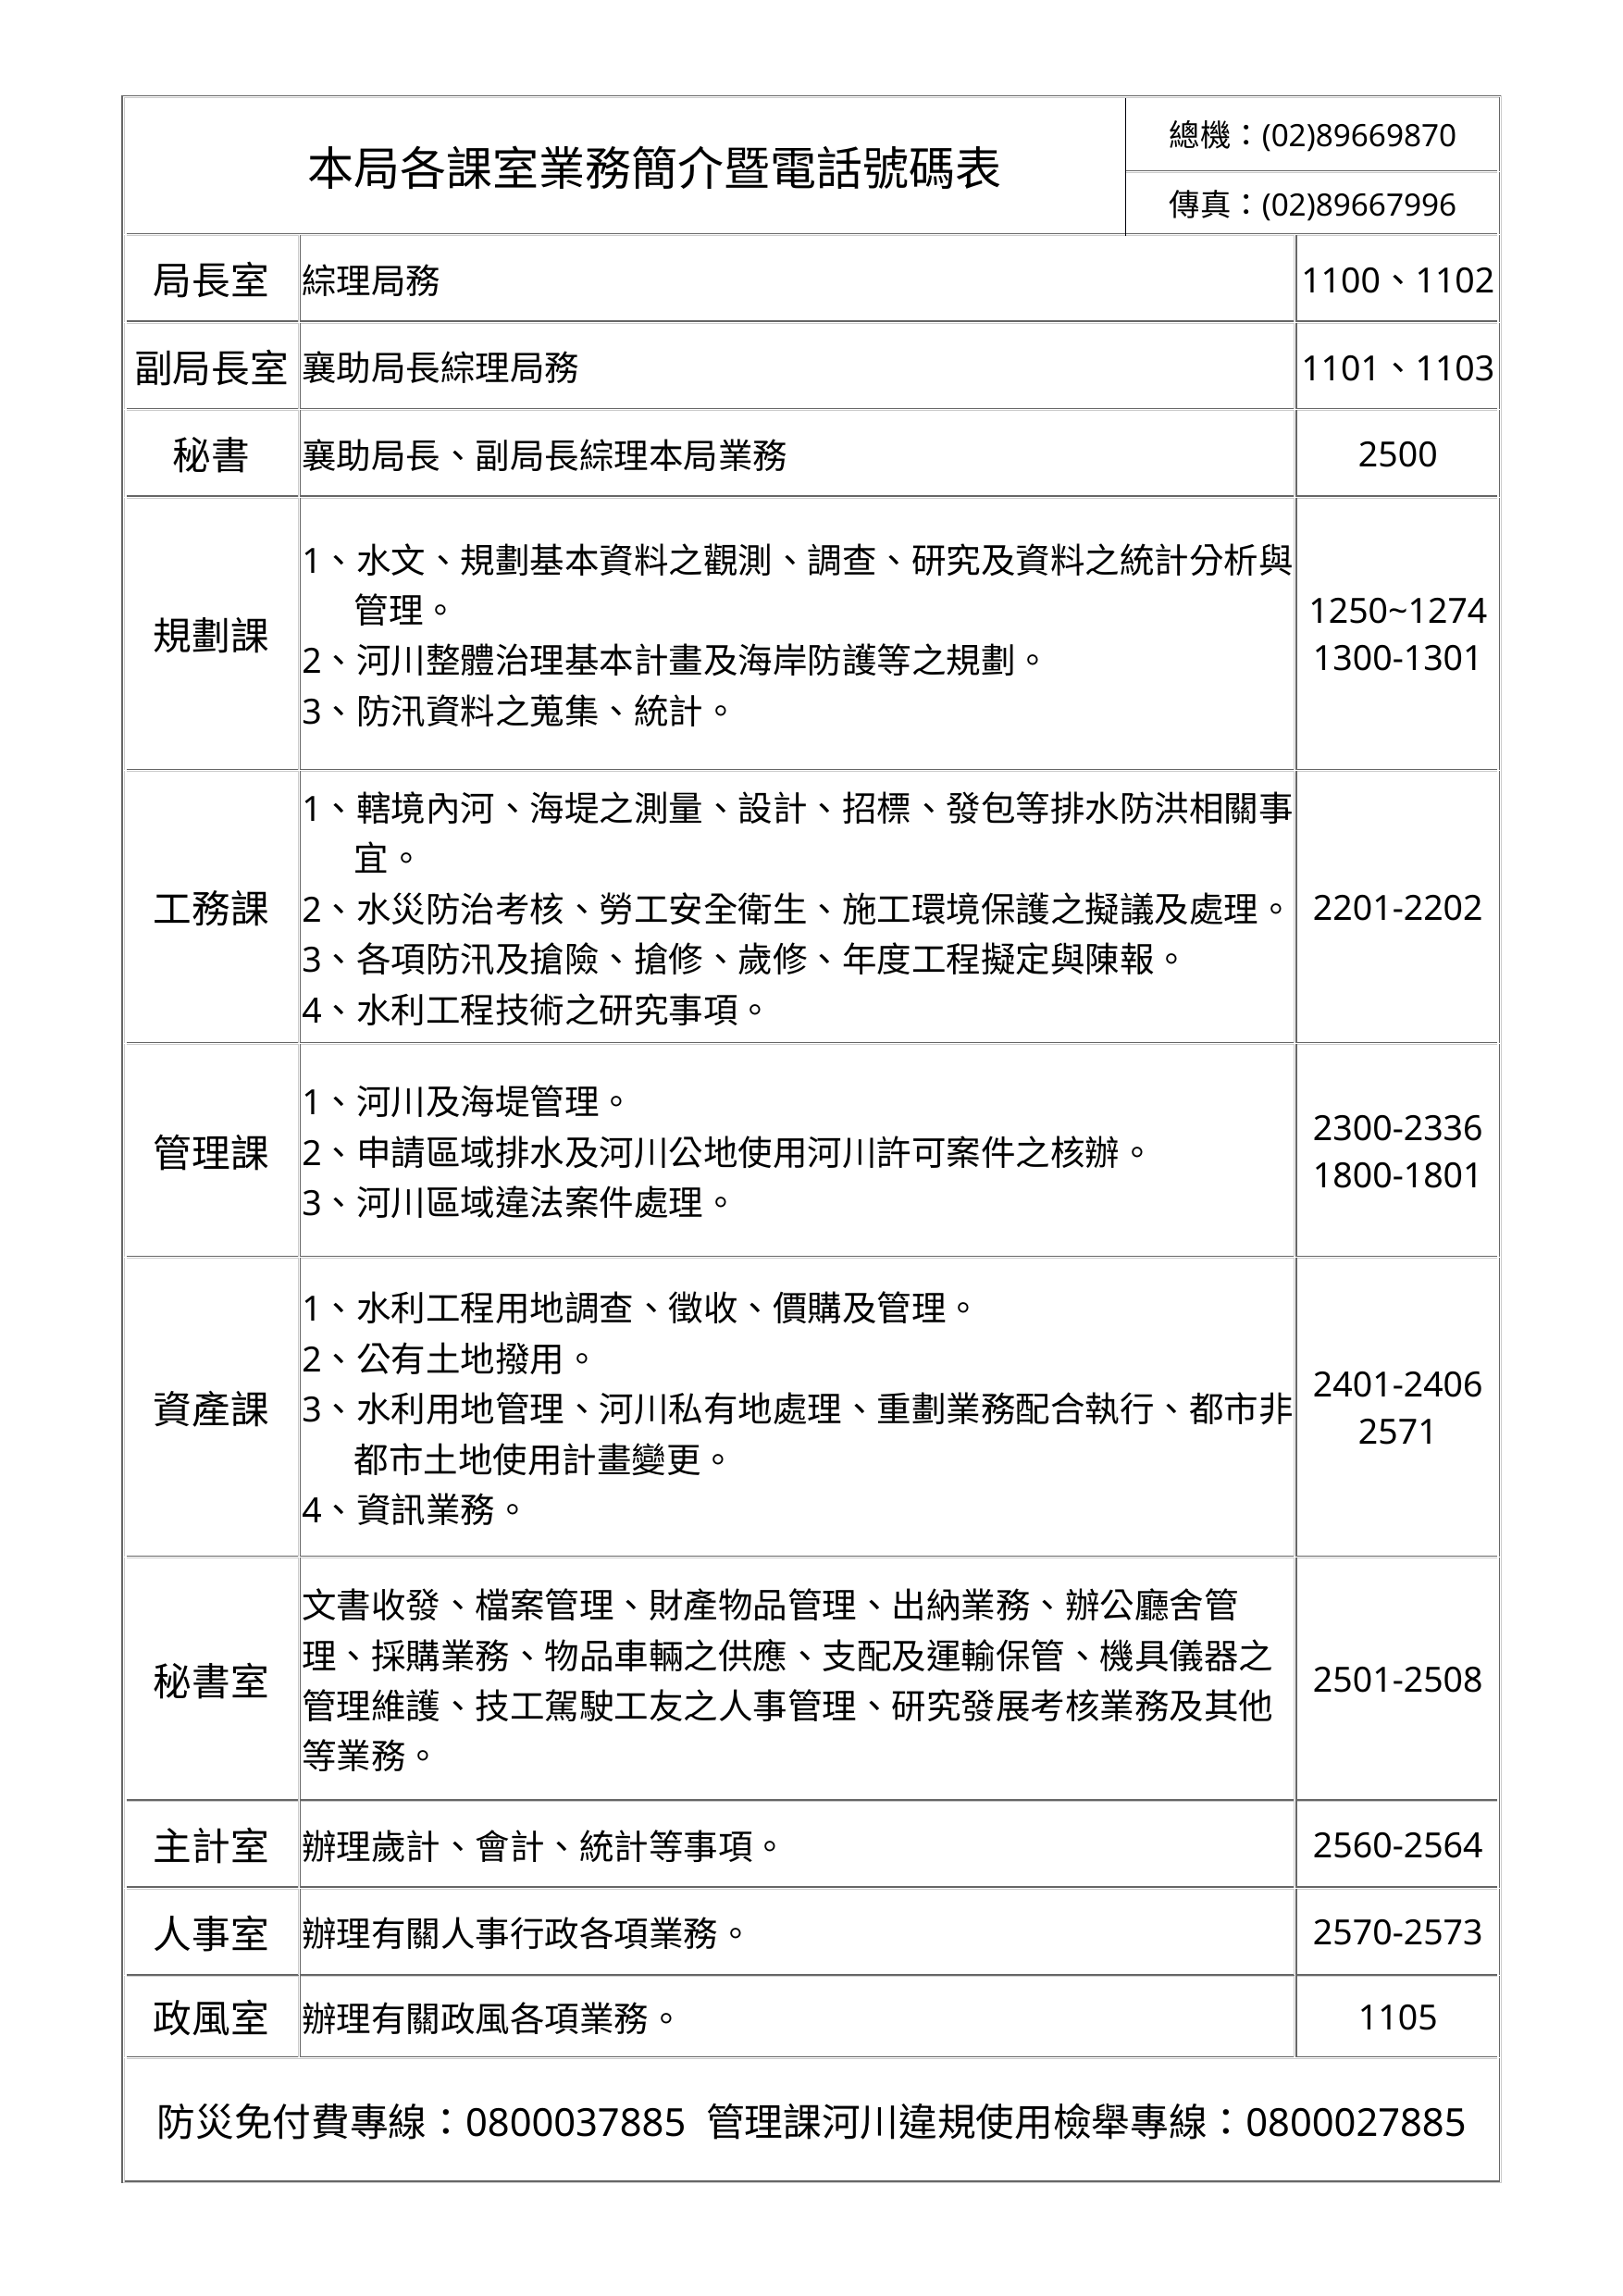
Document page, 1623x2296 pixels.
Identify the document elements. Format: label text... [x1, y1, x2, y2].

table_cell 1101、1103 [1297, 320, 1499, 408]
table_cell 規劃課 [125, 495, 298, 769]
table_cell 秘書 [123, 408, 299, 495]
table_cell 1、河川及海堤管理。 2、申請區域排水及河川公地使用河川許可案件之核辦。 3、河川區域違法案件處理。 [301, 1045, 1294, 1256]
table_cell 襄助局長綜理局務 [301, 324, 1294, 408]
table_cell 辦理有關政風各項業務。 [301, 1977, 1294, 2055]
table_cell 傳真：(02)89667996 [1126, 170, 1499, 233]
table_header 本局各課室業務簡介暨電話號碼表 [125, 98, 1125, 233]
table_cell 文書收發、檔案管理、財產物品管理、出納業務、辦公廳舍管理、採購業務、物品車輛之供應、支配及運輸保管、機具儀器之管理維護、技工駕駛工友之人事管理、研究發展考核業務及其他等業務。 [301, 1558, 1294, 1799]
table_cell 1105 [1297, 1974, 1500, 2055]
table_cell 1、轄境內河、海堤之測量、設計、招標、發包等排水防洪相關事宜。 2、水災防治考核、勞工安全衛生、施工環境保護之擬議及處理。 3、各項防汛及搶險、搶修、歲修、年度工程擬定與陳報。 4、水利工程技術之研究事項。 [301, 772, 1294, 1042]
table_cell 主計室 [125, 1799, 298, 1886]
table_cell 管理課 [123, 1042, 299, 1256]
table_cell 1100、1102 [1295, 233, 1500, 320]
table_cell 1、水文、規劃基本資料之觀測、調查、研究及資料之統計分析與管理。 2、河川整體治理基本計畫及海岸防護等之規劃。 3、防汛資料之蒐集、統計。 [301, 499, 1294, 769]
table_cell 1250~1274 1300-1301 [1297, 495, 1499, 769]
table_cell 辦理有關人事行政各項業務。 [301, 1890, 1294, 1974]
table_cell 2401-2406 2571 [1295, 1256, 1500, 1556]
table_cell 人事室 [125, 1886, 298, 1974]
table_cell 防災免付費專線：0800037885 管理課河川違規使用檢舉專線：0800027885 [125, 2055, 1499, 2180]
table_cell 局長室 [123, 233, 299, 320]
table_cell 1、水利工程用地調查、徵收、價購及管理。 2、公有土地撥用。 3、水利用地管理、河川私有地處理、重劃業務配合執行、都市非都市土地使用計畫變更。 4、資訊業務。 [301, 1259, 1294, 1556]
table_cell 襄助局長、副局長綜理本局業務 [301, 411, 1294, 495]
table_cell 2300-2336 1800-1801 [1295, 1042, 1500, 1256]
table_cell 政風室 [123, 1974, 298, 2055]
table_cell 2501-2508 [1295, 1556, 1500, 1799]
table_cell 綜理局務 [301, 236, 1294, 320]
table_cell 2201-2202 [1295, 769, 1500, 1042]
table_header 總機：(02)89669870 [1126, 98, 1499, 169]
table_cell 副局長室 [125, 320, 298, 408]
table_cell 辦理歲計、會計、統計等事項。 [301, 1802, 1294, 1886]
table_cell 資產課 [123, 1256, 299, 1556]
table_cell 2500 [1295, 408, 1500, 495]
table_cell 2570-2573 [1297, 1886, 1499, 1974]
table_cell 工務課 [123, 769, 299, 1042]
table_cell 2560-2564 [1297, 1799, 1499, 1886]
table_cell 秘書室 [123, 1556, 299, 1799]
